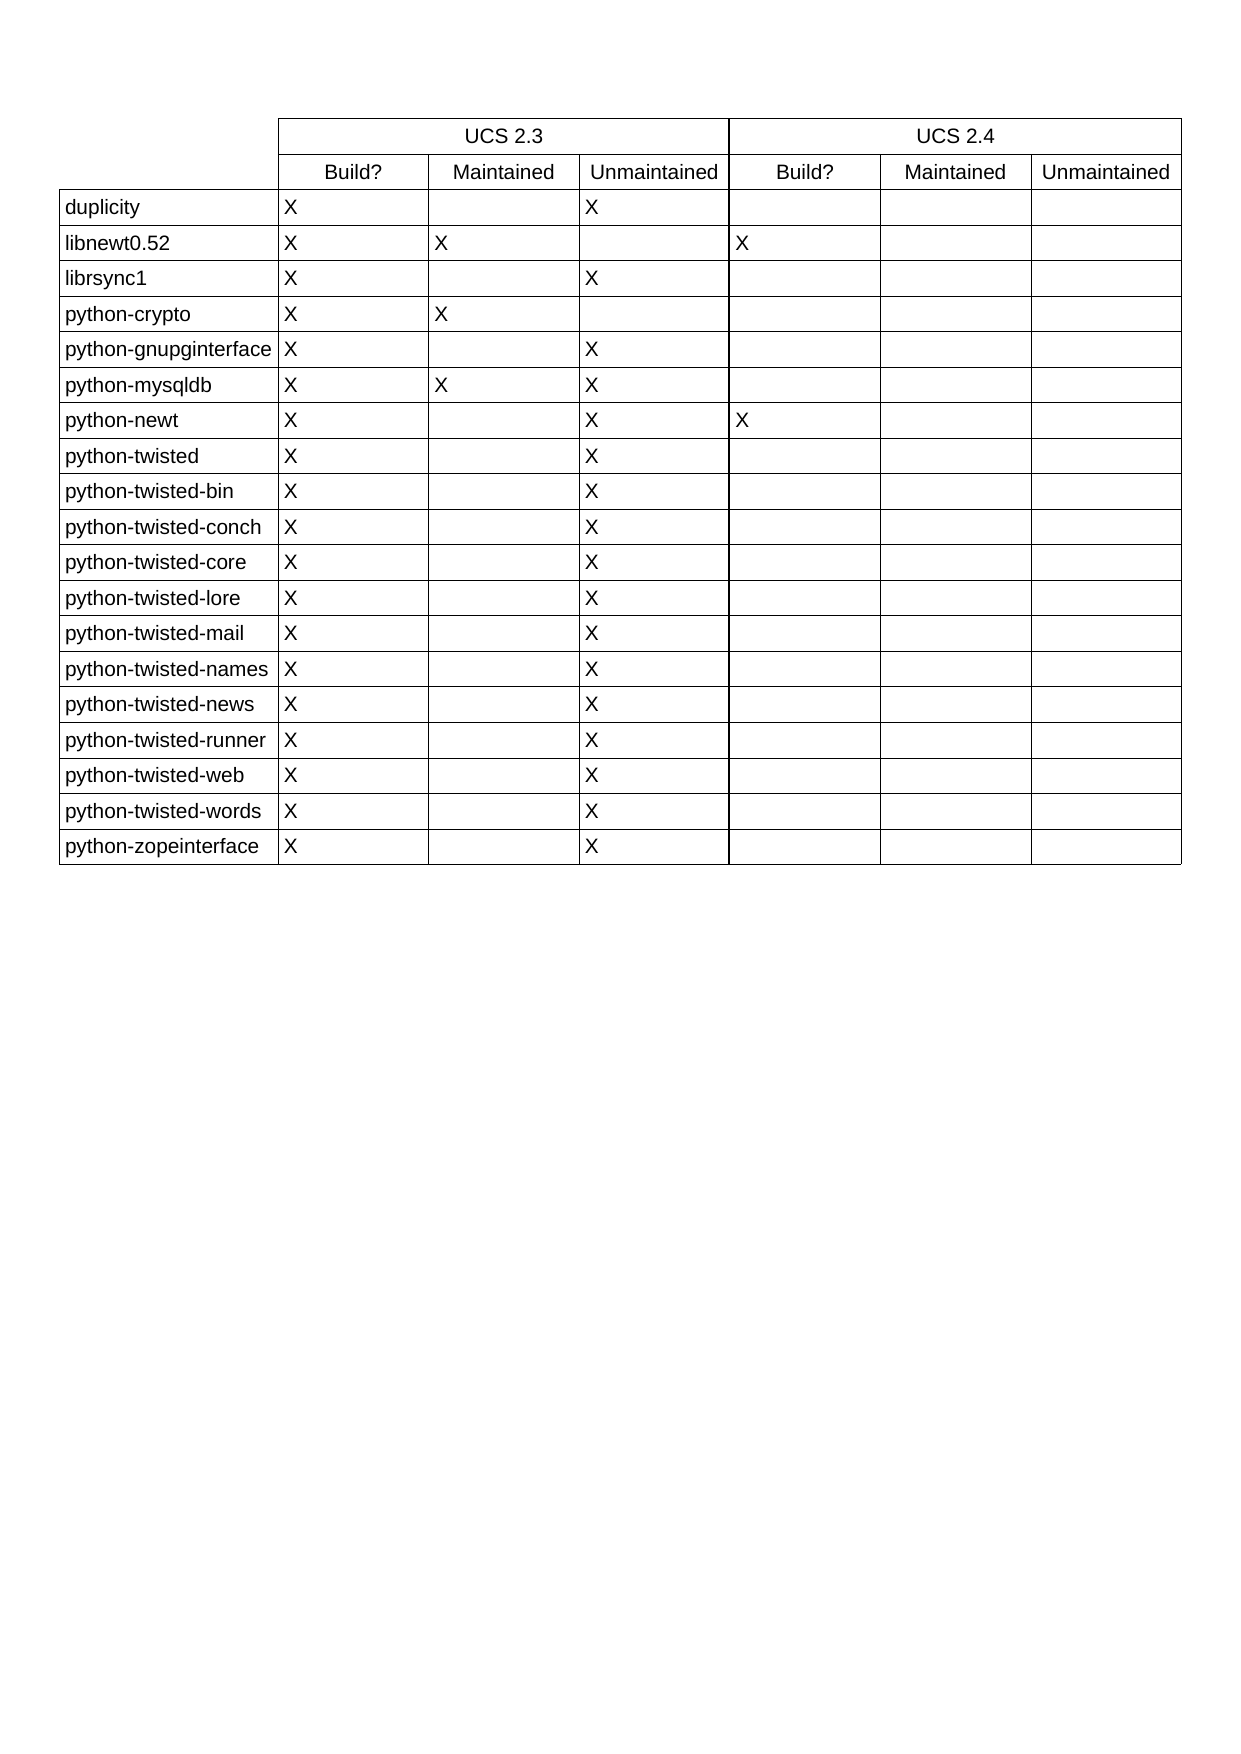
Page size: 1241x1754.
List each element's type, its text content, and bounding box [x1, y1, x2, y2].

table_cell libnewt0.52 [60, 226, 278, 260]
table_cell [881, 474, 1031, 509]
table_cell X [279, 687, 428, 722]
table_cell [730, 190, 880, 225]
table_cell [881, 226, 1031, 260]
table_cell X [580, 368, 728, 402]
table_cell X [580, 794, 728, 828]
table_cell [429, 616, 579, 651]
table_cell [1032, 226, 1181, 260]
table_cell [1032, 652, 1181, 686]
table_cell [1032, 830, 1181, 864]
table_cell [730, 794, 880, 828]
table_cell [429, 652, 579, 686]
table_cell [730, 332, 880, 367]
table_cell [1032, 616, 1181, 651]
table_cell [1032, 368, 1181, 402]
table_cell python-twisted-mail [60, 616, 278, 651]
table_header UCS 2.3 [279, 119, 728, 154]
table_cell Maintained [429, 155, 579, 189]
table_cell [429, 723, 579, 757]
table_cell python-twisted-bin [60, 474, 278, 509]
table_cell X [279, 545, 428, 580]
table_cell X [580, 510, 728, 544]
table_cell [730, 723, 880, 757]
table_cell X [580, 687, 728, 722]
table_cell duplicity [60, 190, 278, 225]
table_cell [881, 794, 1031, 828]
table_cell X [580, 616, 728, 651]
table_cell [1032, 687, 1181, 722]
table_cell [881, 581, 1031, 615]
table_cell X [580, 581, 728, 615]
table_cell [429, 794, 579, 828]
table_cell X [580, 439, 728, 473]
table_cell [1032, 510, 1181, 544]
table_cell python-gnupginterface [60, 332, 278, 367]
table_cell python-crypto [60, 297, 278, 331]
table_cell [59, 154, 278, 189]
table_cell [429, 261, 579, 296]
table_cell librsync1 [60, 261, 278, 296]
table_cell [881, 616, 1031, 651]
table_header [59, 118, 278, 154]
table_cell [881, 687, 1031, 722]
table_cell X [279, 226, 428, 260]
table_cell X [279, 439, 428, 473]
table_cell [881, 510, 1031, 544]
table_cell X [580, 190, 728, 225]
table_cell X [279, 830, 428, 864]
table_cell python-mysqldb [60, 368, 278, 402]
table_cell [730, 474, 880, 509]
table_cell X [279, 652, 428, 686]
table_cell [1032, 297, 1181, 331]
table_cell X [580, 759, 728, 793]
table_cell X [580, 474, 728, 509]
table_cell [429, 545, 579, 580]
table_cell python-twisted-conch [60, 510, 278, 544]
table_cell python-newt [60, 403, 278, 438]
table_cell X [279, 759, 428, 793]
table_cell [730, 830, 880, 864]
table_cell [1032, 474, 1181, 509]
table_cell [881, 652, 1031, 686]
table_cell [881, 368, 1031, 402]
table_cell python-zopeinterface [60, 830, 278, 864]
table_cell X [279, 510, 428, 544]
table_cell X [279, 474, 428, 509]
table_cell [1032, 794, 1181, 828]
table_cell [1032, 723, 1181, 757]
table_cell [881, 830, 1031, 864]
table_cell [429, 190, 579, 225]
table_cell python-twisted-lore [60, 581, 278, 615]
table_cell [730, 297, 880, 331]
table_cell X [279, 261, 428, 296]
table_cell [1032, 261, 1181, 296]
table_cell python-twisted-web [60, 759, 278, 793]
table_cell X [279, 403, 428, 438]
table_cell [429, 403, 579, 438]
table_cell Build? [279, 155, 428, 189]
table_cell X [580, 830, 728, 864]
table_cell [881, 190, 1031, 225]
table_cell [429, 581, 579, 615]
table_cell X [730, 403, 880, 438]
table_cell Build? [730, 155, 880, 189]
table_cell [881, 297, 1031, 331]
table_cell X [279, 368, 428, 402]
table_cell python-twisted-words [60, 794, 278, 828]
table_cell X [279, 794, 428, 828]
table_cell [1032, 581, 1181, 615]
table_cell [429, 830, 579, 864]
table_cell X [730, 226, 880, 260]
table_cell X [279, 723, 428, 757]
table_cell python-twisted-core [60, 545, 278, 580]
table_cell python-twisted-runner [60, 723, 278, 757]
table_cell [429, 332, 579, 367]
table_cell [881, 403, 1031, 438]
table_cell [1032, 759, 1181, 793]
table_cell [1032, 190, 1181, 225]
table_cell [730, 368, 880, 402]
table_cell X [580, 332, 728, 367]
table_cell X [429, 297, 579, 331]
table_cell X [580, 545, 728, 580]
table_cell X [580, 652, 728, 686]
table_cell X [279, 616, 428, 651]
table_cell [730, 581, 880, 615]
table_cell [1032, 403, 1181, 438]
table_cell [881, 759, 1031, 793]
table_cell Unmaintained [580, 155, 728, 189]
table_cell [429, 759, 579, 793]
table_cell X [429, 226, 579, 260]
table_cell [1032, 545, 1181, 580]
table_cell X [279, 297, 428, 331]
table_cell [580, 297, 728, 331]
table_cell Unmaintained [1032, 155, 1181, 189]
table_cell [730, 439, 880, 473]
table_cell [429, 439, 579, 473]
table_cell X [580, 403, 728, 438]
table_cell [730, 545, 880, 580]
table_cell [730, 510, 880, 544]
table_header UCS 2.4 [730, 119, 1181, 154]
table_cell [881, 261, 1031, 296]
table_cell X [279, 581, 428, 615]
table_cell X [580, 261, 728, 296]
table_cell [881, 332, 1031, 367]
table_cell Maintained [881, 155, 1031, 189]
table_cell [730, 687, 880, 722]
table_cell X [279, 332, 428, 367]
table_cell [429, 474, 579, 509]
table_cell [730, 759, 880, 793]
table_cell [1032, 332, 1181, 367]
table_cell python-twisted [60, 439, 278, 473]
table_cell [580, 226, 728, 260]
table_cell [730, 652, 880, 686]
table_cell [881, 723, 1031, 757]
table_cell [730, 616, 880, 651]
table_cell X [429, 368, 579, 402]
table_cell [730, 261, 880, 296]
table_cell python-twisted-names [60, 652, 278, 686]
table_cell [429, 687, 579, 722]
table_cell [881, 439, 1031, 473]
table_cell python-twisted-news [60, 687, 278, 722]
table_cell X [279, 190, 428, 225]
table_cell X [580, 723, 728, 757]
table_cell [881, 545, 1031, 580]
table_cell [429, 510, 579, 544]
table_cell [1032, 439, 1181, 473]
